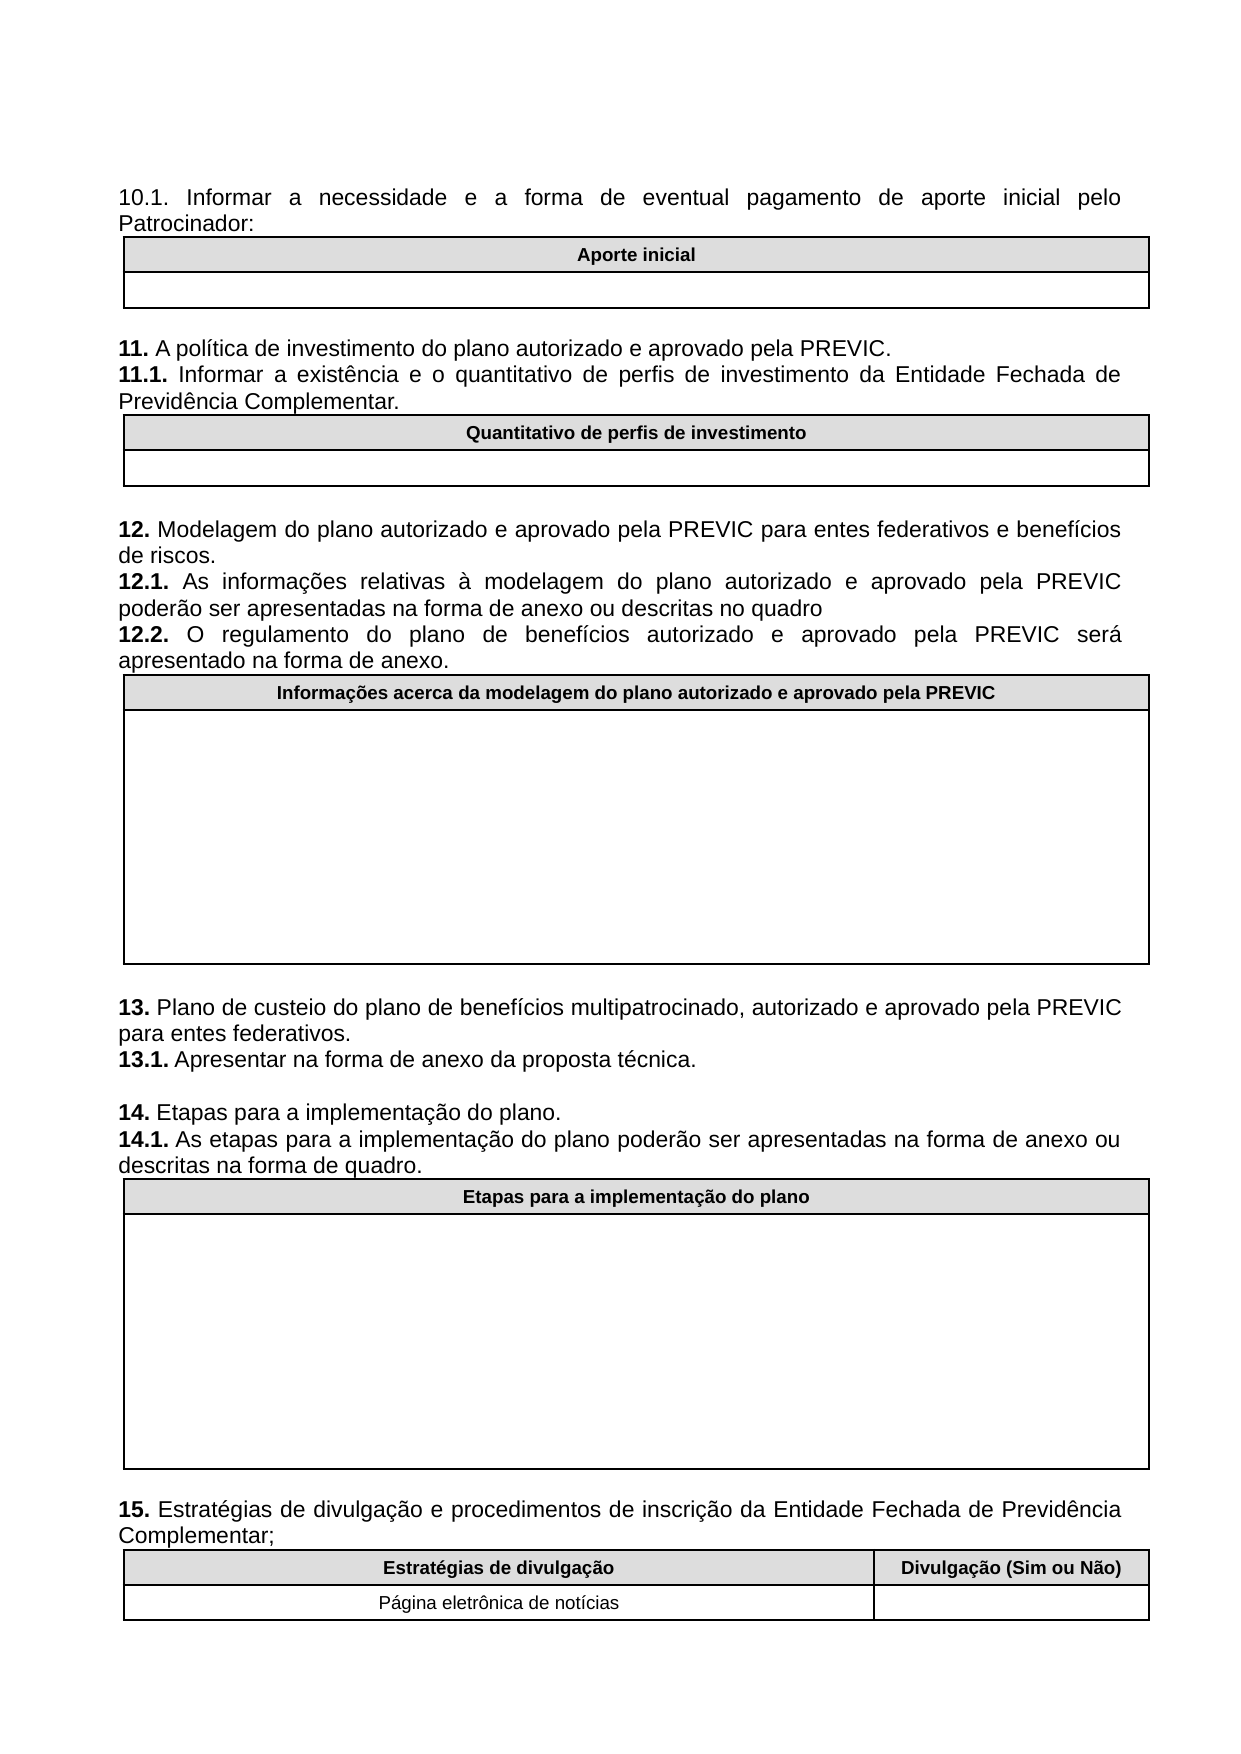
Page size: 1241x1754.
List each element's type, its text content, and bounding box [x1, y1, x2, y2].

text 12.2. O regulamento do plano de benefícios autorizado e aprovado pela PREVIC será apresentado na forma de anexo. [118, 621, 1122, 674]
table_header Informações acerca da modelagem do plano autorizado e aprovado pela PREVIC [125, 676, 1148, 709]
text 10.1. Informar a necessidade e a forma de eventual pagamento de aporte inicial pelo Patrocinador: [118, 183, 1122, 236]
table_header Quantitativo de perfis de investimento [125, 416, 1148, 449]
table_cell [875, 1586, 1148, 1619]
text 13. Plano de custeio do plano de benefícios multipatrocinado, autorizado e aprovado pela PREVIC para entes federativos. [118, 994, 1122, 1046]
table_header Aporte inicial [125, 238, 1148, 271]
table_cell [125, 711, 1148, 963]
table_cell Página eletrônica de notícias [125, 1586, 873, 1619]
text 14.1. As etapas para a implementação do plano poderão ser apresentadas na forma de anexo ou descritas na forma de quadro. [118, 1126, 1122, 1178]
text 11.1. Informar a existência e o quantitativo de perfis de investimento da Entidade Fechada de Previdência Complementar. [118, 361, 1122, 414]
text 12. Modelagem do plano autorizado e aprovado pela PREVIC para entes federativos e benefícios de riscos. [118, 516, 1122, 568]
table_header Etapas para a implementação do plano [125, 1180, 1148, 1213]
text 11. A política de investimento do plano autorizado e aprovado pela PREVIC. [118, 335, 1122, 361]
table_cell [125, 1215, 1148, 1467]
text 13.1. Apresentar na forma de anexo da proposta técnica. [118, 1046, 1122, 1073]
text 12.1. As informações relativas à modelagem do plano autorizado e aprovado pela PREVIC poderão ser apresentadas na forma de anexo ou descritas no quadro [118, 568, 1122, 621]
table_cell [125, 273, 1148, 307]
text 14. Etapas para a implementação do plano. [118, 1099, 1122, 1126]
table_header Estratégias de divulgação [125, 1551, 873, 1584]
table_header Divulgação (Sim ou Não) [875, 1551, 1148, 1584]
text 15. Estratégias de divulgação e procedimentos de inscrição da Entidade Fechada de Previdência Complementar; [118, 1496, 1122, 1549]
table_cell [125, 451, 1148, 485]
